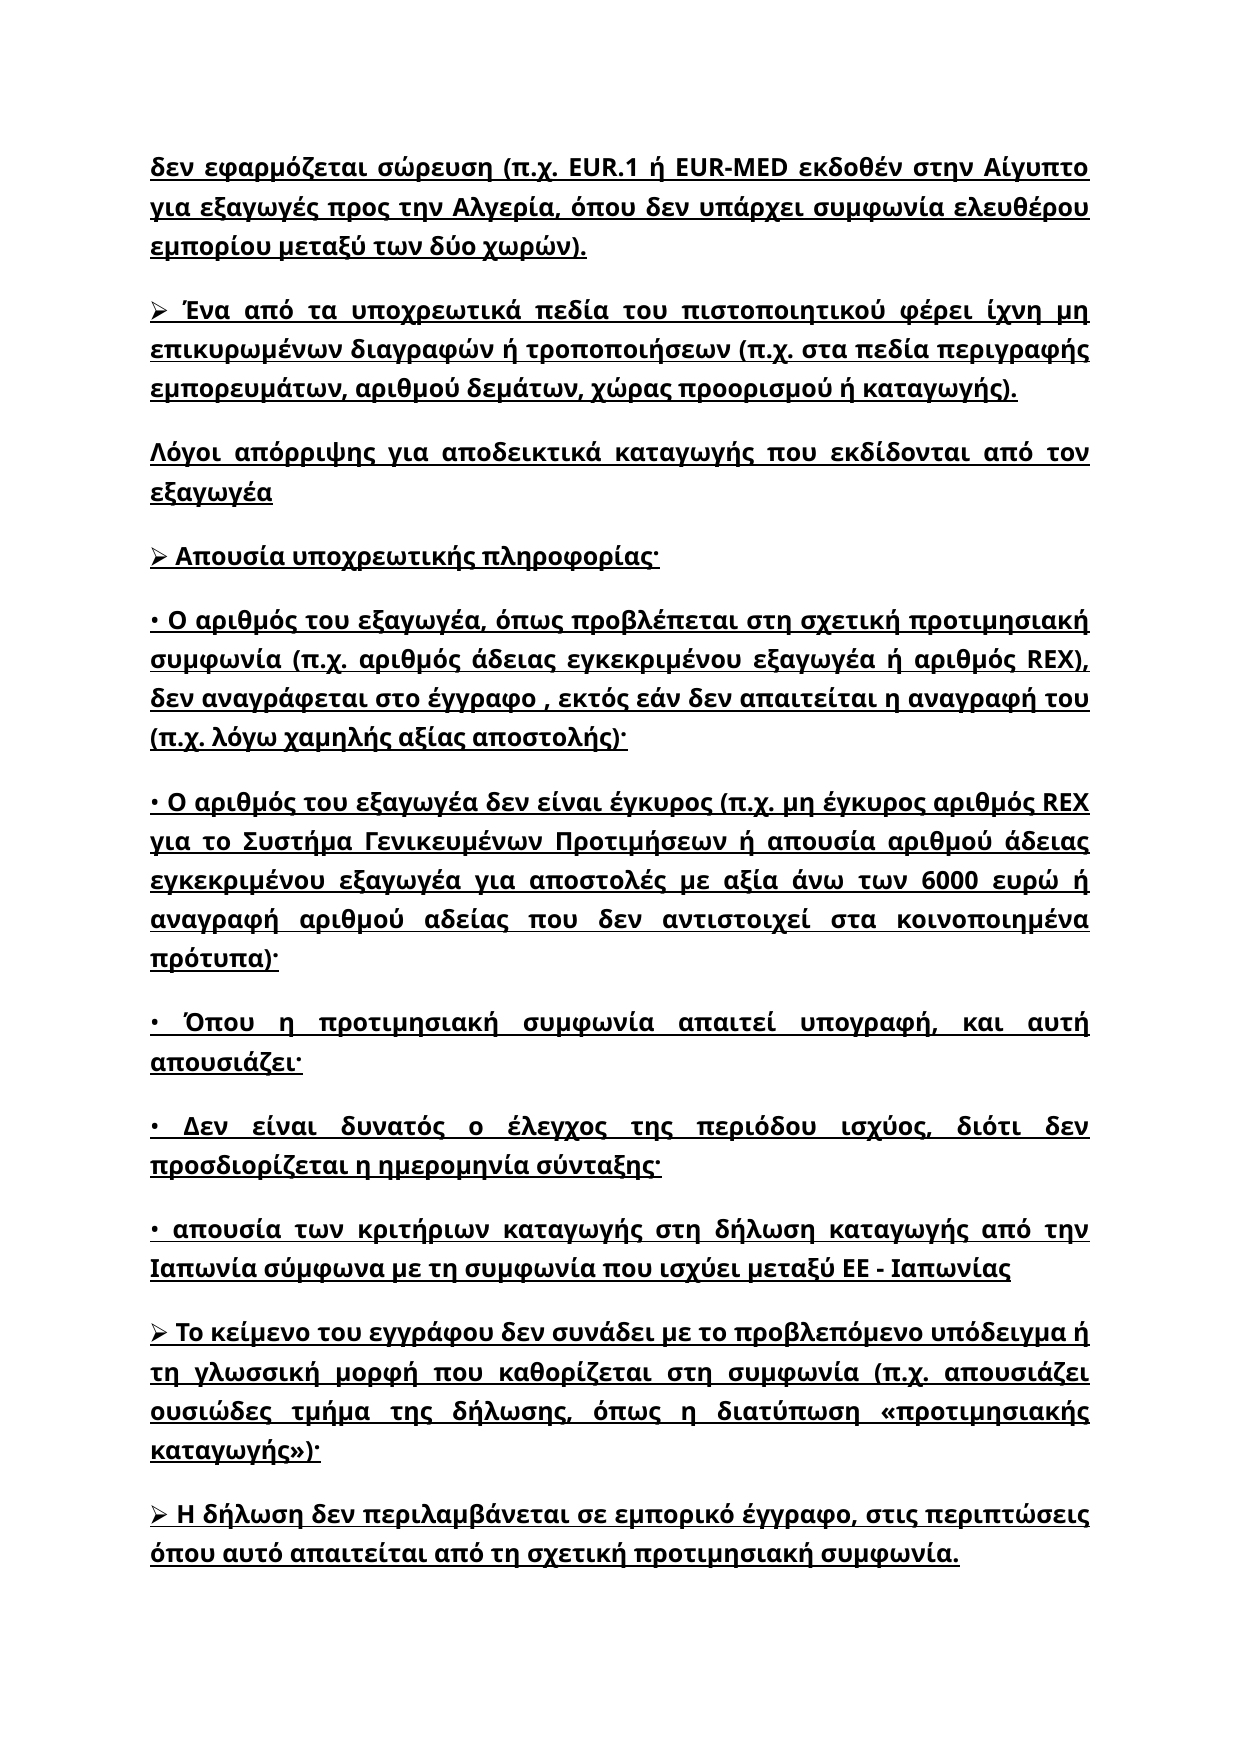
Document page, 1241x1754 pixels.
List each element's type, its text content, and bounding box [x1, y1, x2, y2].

text • απουσία των κριτήριων καταγωγής στη δήλωση καταγωγής από την [150, 1212, 1090, 1241]
text • Ο αριθμός του εξαγωγέα δεν είναι έγκυρος (π.χ. μη έγκυρος αριθμός REX [150, 784, 1090, 813]
text • Ο αριθμός του εξαγωγέα, όπως προβλέπεται στη σχετική προτιμησιακή [150, 602, 1090, 631]
text αναγραφή αριθμού αδείας που δεν αντιστοιχεί στα κοινοποιημένα [150, 893, 1090, 931]
text Ιαπωνία σύμφωνα με τη συμφωνία που ισχύει μεταξύ ΕΕ - Ιαπωνίας [150, 1242, 1090, 1285]
text ⮚ Απουσία υποχρεωτικής πληροφορίας· [150, 538, 1090, 572]
text ⮚ Το κείμενο του εγγράφου δεν συνάδει με το προβλεπόμενο υπόδειγμα ή [150, 1315, 1090, 1344]
text πρότυπα)· [150, 932, 1090, 975]
text (π.χ. λόγω χαμηλής αξίας αποστολής)· [150, 712, 1090, 754]
text προσδιορίζεται η ημερομηνία σύνταξης· [150, 1139, 1090, 1182]
text ουσιώδες τμήμα της δήλωσης, όπως η διατύπωση «προτιμησιακής [150, 1385, 1090, 1422]
text ⮚ Η δήλωση δεν περιλαμβάνεται σε εμπορικό έγγραφο, στις περιπτώσεις [150, 1497, 1090, 1526]
text εγκεκριμένου εξαγωγέα για αποστολές με αξία άνω των 6000 ευρώ ή [150, 854, 1090, 891]
text επικυρωμένων διαγραφών ή τροποποιήσεων (π.χ. στα πεδία περιγραφής [150, 323, 1090, 361]
text • Δεν είναι δυνατός ο έλεγχος της περιόδου ισχύος, διότι δεν [150, 1108, 1090, 1137]
text εμπορευμάτων, αριθμού δεμάτων, χώρας προορισμού ή καταγωγής). [150, 362, 1090, 405]
text εξαγωγέα [150, 466, 1090, 508]
text όπου αυτό απαιτείται από τη σχετική προτιμησιακή συμφωνία. [150, 1527, 1090, 1570]
text για το Συστήμα Γενικευμένων Προτιμήσεων ή απουσία αριθμού άδειας [150, 815, 1090, 852]
text καταγωγής»)· [150, 1424, 1090, 1467]
text απουσιάζει· [150, 1036, 1090, 1078]
text τη γλωσσική μορφή που καθορίζεται στη συμφωνία (π.χ. απουσιάζει [150, 1346, 1090, 1383]
text Λόγοι απόρριψης για αποδεικτικά καταγωγής που εκδίδονται από τον [150, 435, 1090, 464]
text συμφωνία (π.χ. αριθμός άδειας εγκεκριμένου εξαγωγέα ή αριθμός REX), [150, 633, 1090, 671]
text δεν αναγράφεται στο έγγραφο , εκτός εάν δεν απαιτείται η αναγραφή του [150, 672, 1090, 710]
text δεν εφαρμόζεται σώρευση (π.χ. EUR.1 ή EUR-MED εκδοθέν στην Αίγυπτο [150, 150, 1090, 179]
text ⮚ Ένα από τα υποχρεωτικά πεδία του πιστοποιητικού φέρει ίχνη μη [150, 292, 1090, 321]
text εμπορίου μεταξύ των δύο χωρών). [150, 220, 1090, 262]
text για εξαγωγές προς την Αλγερία, όπου δεν υπάρχει συμφωνία ελευθέρου [150, 181, 1090, 218]
text • Όπου η προτιμησιακή συμφωνία απαιτεί υπογραφή, και αυτή [150, 1005, 1090, 1034]
